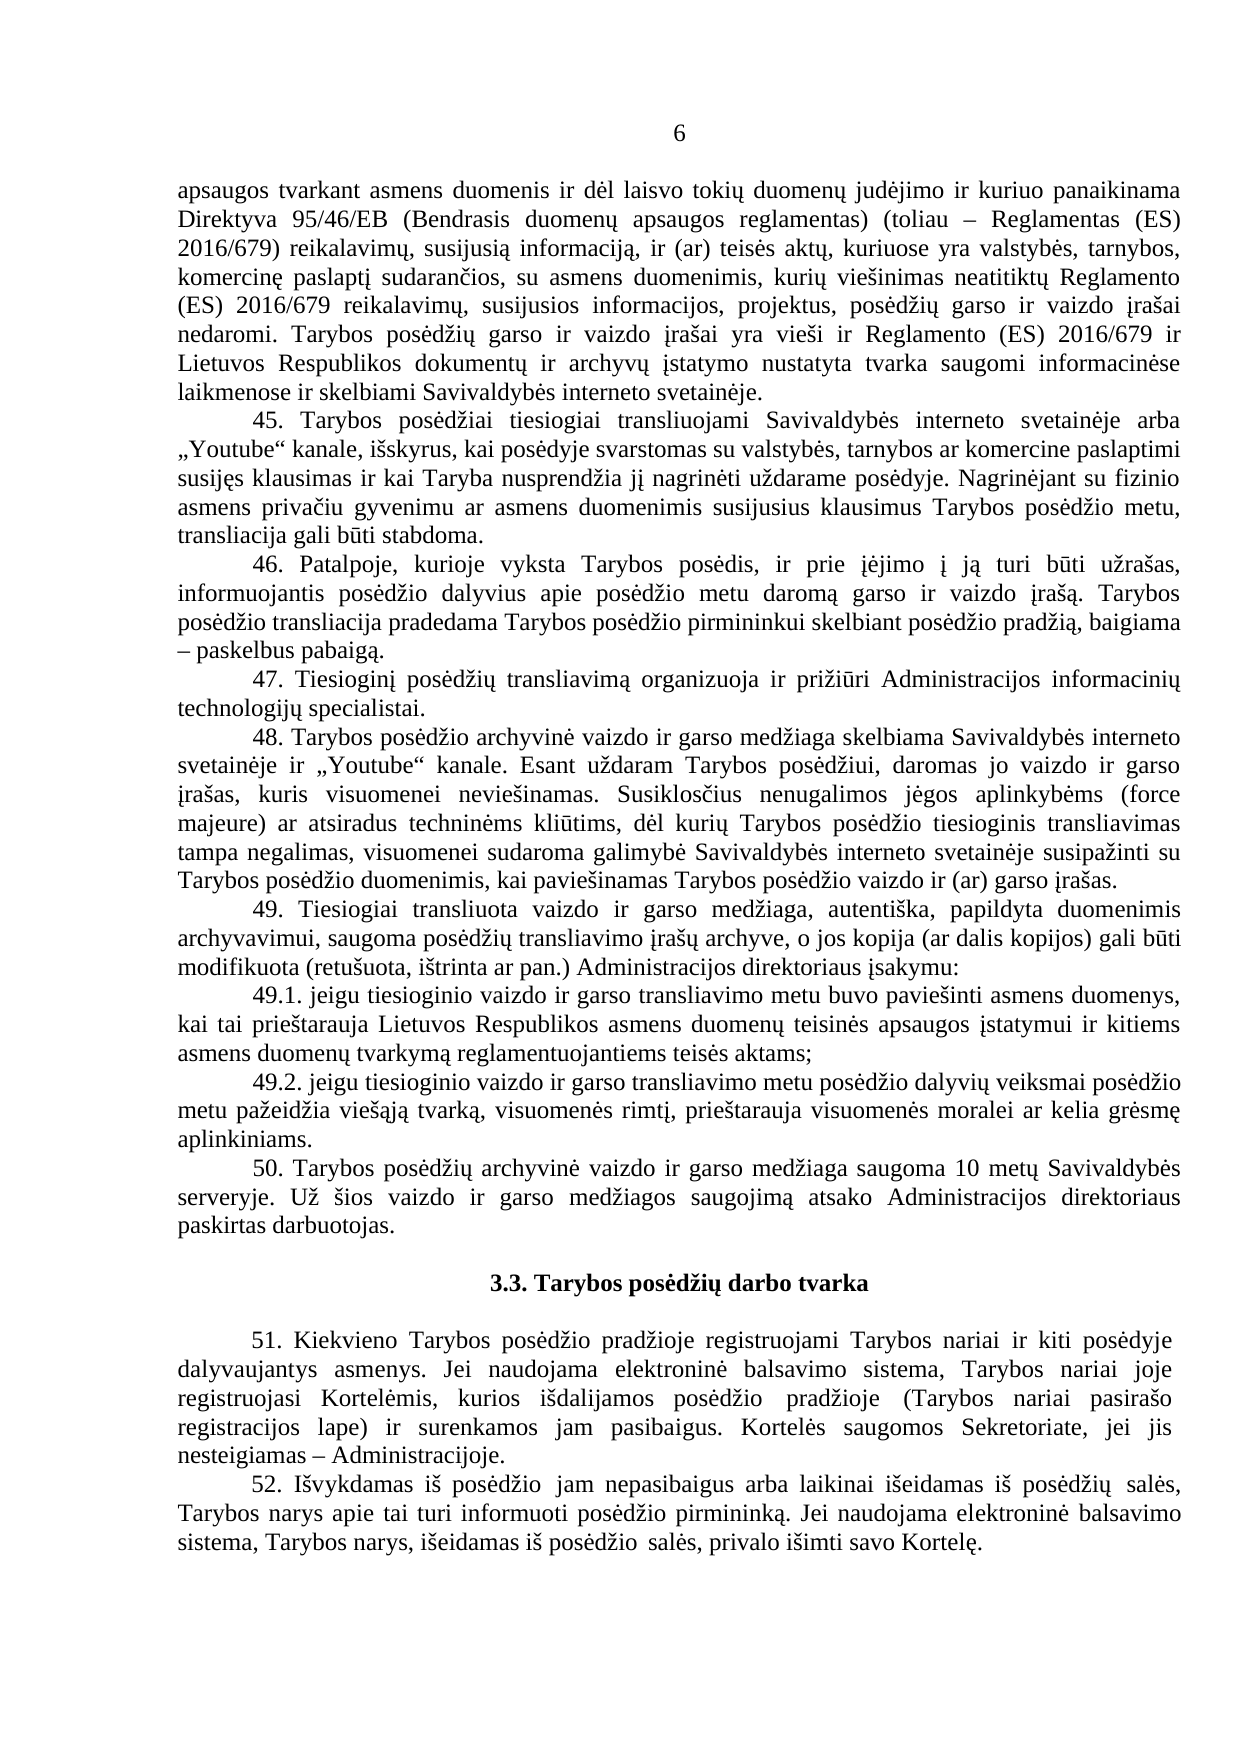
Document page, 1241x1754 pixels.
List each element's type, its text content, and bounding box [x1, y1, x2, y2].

text 51. Kiekvieno Tarybos posėdžio pradžioje registruojami Tarybos nariai ir kiti posėdyje dalyvaujantys asmenys. Jei naudojama elektroninė balsavimo sistema, Tarybos nariai joje registruojasi Kortelėmis, kurios išdalijamos posėdžio pradžioje (Tarybos nariai pasirašo registracijos lape) ir surenkamos jam pasibaigus. Kortelės saugomos Sekretoriate, jei jis nesteigiamas – Administracijoje. [177, 1326, 1172, 1469]
text 49.2. jeigu tiesioginio vaizdo ir garso transliavimo metu posėdžio dalyvių veiksmai posėdžio metu pažeidžia viešąją tvarką, visuomenės rimtį, prieštarauja visuomenės moralei ar kelia grėsmę aplinkiniams. [177, 1067, 1181, 1153]
text 48. Tarybos posėdžio archyvinė vaizdo ir garso medžiaga skelbiama Savivaldybės interneto svetainėje ir „Youtube“ kanale. Esant uždaram Tarybos posėdžiui, daromas jo vaizdo ir garso įrašas, kuris visuomenei neviešinamas. Susiklosčius nenugalimos jėgos aplinkybėms (force majeure) ar atsiradus techninėms kliūtims, dėl kurių Tarybos posėdžio tiesioginis transliavimas tampa negalimas, visuomenei sudaroma galimybė Savivaldybės interneto svetainėje susipažinti su Tarybos posėdžio duomenimis, kai paviešinamas Tarybos posėdžio vaizdo ir (ar) garso įrašas. [177, 722, 1181, 894]
text 3.3. Tarybos posėdžių darbo tvarka [177, 1268, 1181, 1297]
text 49.1. jeigu tiesioginio vaizdo ir garso transliavimo metu buvo paviešinti asmens duomenys, kai tai prieštarauja Lietuvos Respublikos asmens duomenų teisinės apsaugos įstatymui ir kitiems asmens duomenų tvarkymą reglamentuojantiems teisės aktams; [177, 981, 1181, 1067]
text 45. Tarybos posėdžiai tiesiogiai transliuojami Savivaldybės interneto svetainėje arba „Youtube“ kanale, išskyrus, kai posėdyje svarstomas su valstybės, tarnybos ar komercine paslaptimi susijęs klausimas ir kai Taryba nusprendžia jį nagrinėti uždarame posėdyje. Nagrinėjant su fizinio asmens privačiu gyvenimu ar asmens duomenimis susijusius klausimus Tarybos posėdžio metu, transliacija gali būti stabdoma. [177, 406, 1181, 549]
text 46. Patalpoje, kurioje vyksta Tarybos posėdis, ir prie įėjimo į ją turi būti užrašas, informuojantis posėdžio dalyvius apie posėdžio metu daromą garso ir vaizdo įrašą. Tarybos posėdžio transliacija pradedama Tarybos posėdžio pirmininkui skelbiant posėdžio pradžią, baigiama – paskelbus pabaigą. [177, 549, 1181, 664]
text 49. Tiesiogiai transliuota vaizdo ir garso medžiaga, autentiška, papildyta duomenimis archyvavimui, saugoma posėdžių transliavimo įrašų archyve, o jos kopija (ar dalis kopijos) gali būti modifikuota (retušuota, ištrinta ar pan.) Administracijos direktoriaus įsakymu: [177, 894, 1181, 981]
text 47. Tiesioginį posėdžių transliavimą organizuoja ir prižiūri Administracijos informacinių technologijų specialistai. [177, 664, 1181, 722]
text 52. Išvykdamas iš posėdžio jam nepasibaigus arba laikinai išeidamas iš posėdžių salės, Tarybos narys apie tai turi informuoti posėdžio pirmininką. Jei naudojama elektroninė balsavimo sistema, Tarybos narys, išeidamas iš posėdžio salės, privalo išimti savo Kortelę. [177, 1469, 1182, 1556]
text apsaugos tvarkant asmens duomenis ir dėl laisvo tokių duomenų judėjimo ir kuriuo panaikinama Direktyva 95/46/EB (Bendrasis duomenų apsaugos reglamentas) (toliau – Reglamentas (ES) 2016/679) reikalavimų, susijusią informaciją, ir (ar) teisės aktų, kuriuose yra valstybės, tarnybos, komercinę paslaptį sudarančios, su asmens duomenimis, kurių viešinimas neatitiktų Reglamento (ES) 2016/679 reikalavimų, susijusios informacijos, projektus, posėdžių garso ir vaizdo įrašai nedaromi. Tarybos posėdžių garso ir vaizdo įrašai yra vieši ir Reglamento (ES) 2016/679 ir Lietuvos Respublikos dokumentų ir archyvų įstatymo nustatyta tvarka saugomi informacinėse laikmenose ir skelbiami Savivaldybės interneto svetainėje. [177, 176, 1181, 406]
text 50. Tarybos posėdžių archyvinė vaizdo ir garso medžiaga saugoma 10 metų Savivaldybės serveryje. Už šios vaizdo ir garso medžiagos saugojimą atsako Administracijos direktoriaus paskirtas darbuotojas. [177, 1153, 1181, 1239]
